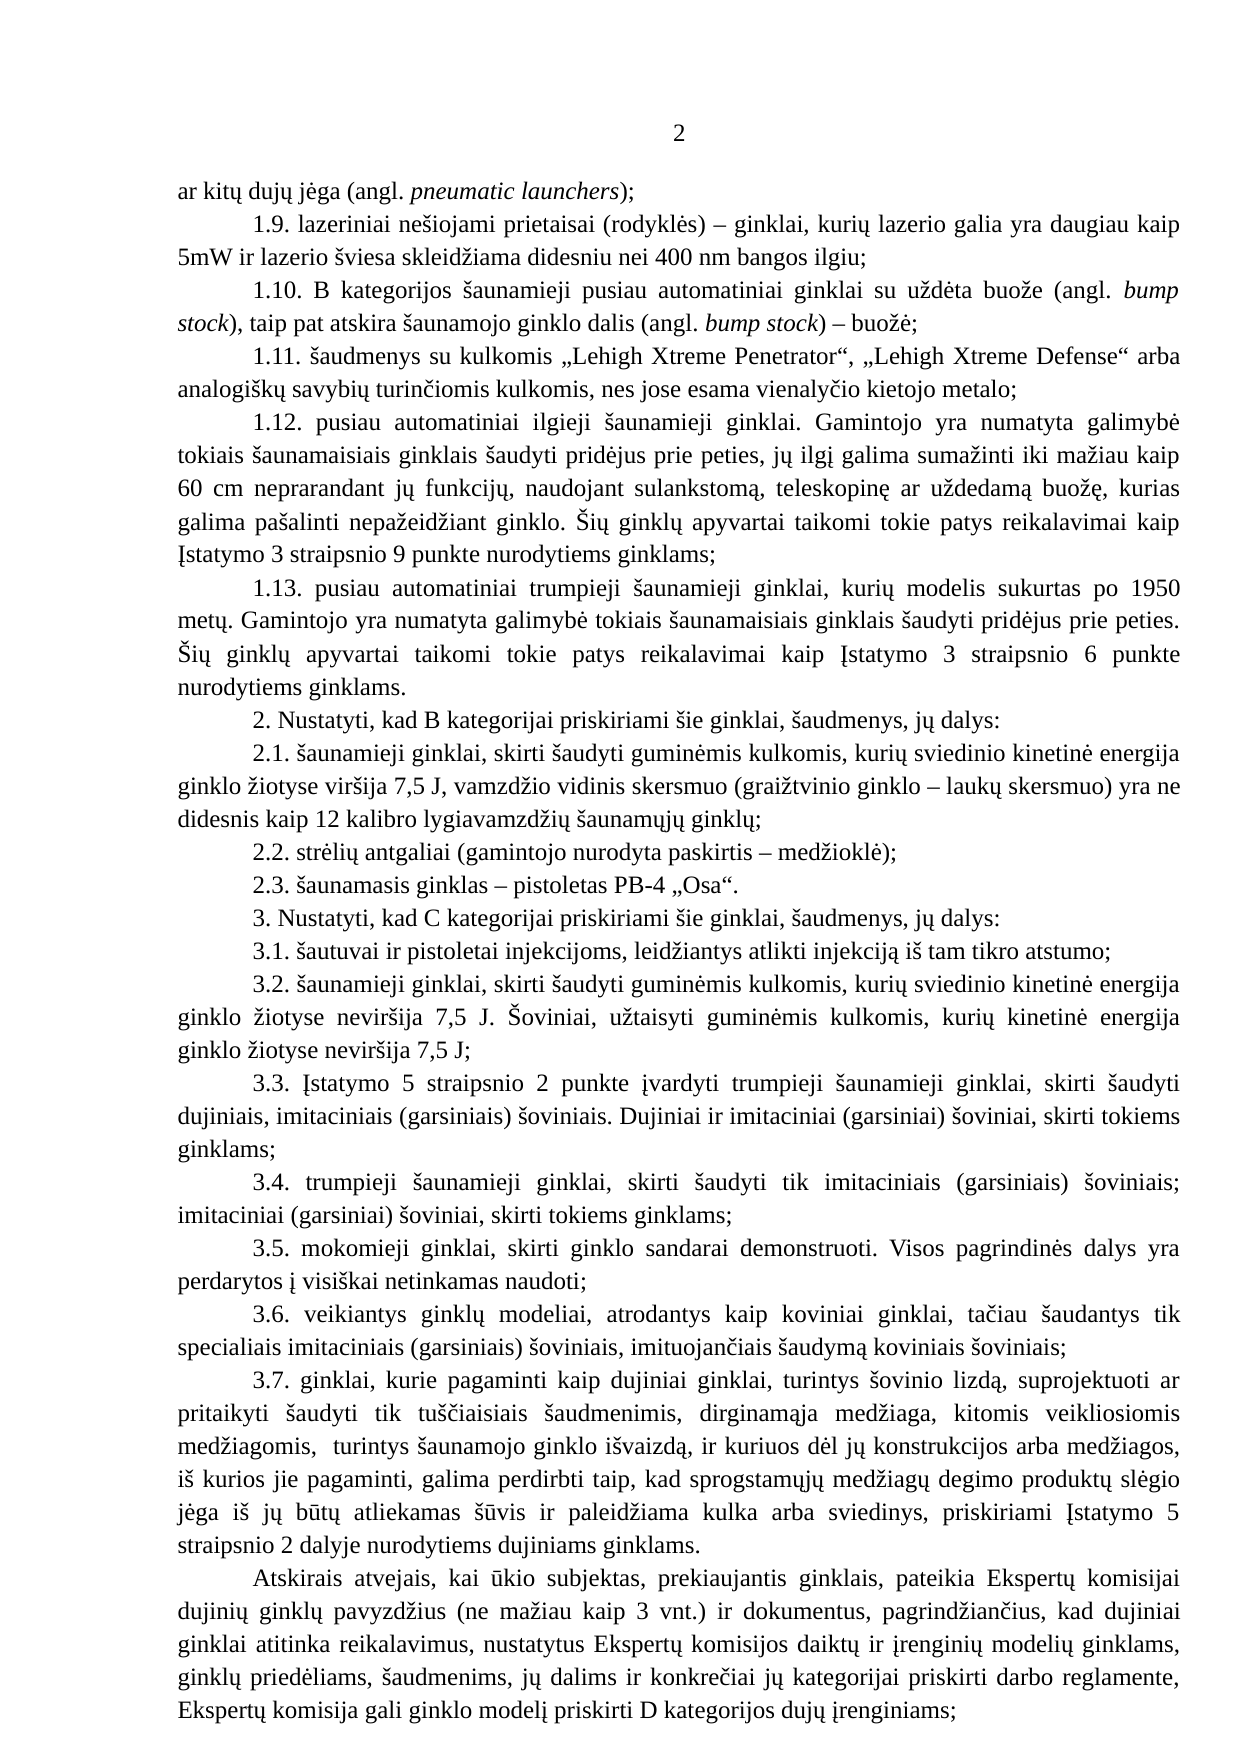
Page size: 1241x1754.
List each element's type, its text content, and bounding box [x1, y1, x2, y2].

text ar kitų dujų jėga (angl. pneumatic launchers); [177, 176, 1181, 205]
text 1.10. B kategorijos šaunamieji pusiau automatiniai ginklai su uždėta buože (angl. bump stock), taip pat atskira šaunamojo ginklo dalis (angl. bump stock) – buožė; [177, 275, 1181, 337]
text 3.1. šautuvai ir pistoletai injekcijoms, leidžiantys atlikti injekciją iš tam tikro atstumo; [177, 936, 1181, 964]
text 3.6. veikiantys ginklų modeliai, atrodantys kaip koviniai ginklai, tačiau šaudantys tik specialiais imitaciniais (garsiniais) šoviniais, imituojančiais šaudymą koviniais šoviniais; [177, 1299, 1181, 1361]
text 2.2. strėlių antgaliai (gamintojo nurodyta paskirtis – medžioklė); [177, 837, 1181, 866]
text 1.9. lazeriniai nešiojami prietaisai (rodyklės) – ginklai, kurių lazerio galia yra daugiau kaip 5mW ir lazerio šviesa skleidžiama didesniu nei 400 nm bangos ilgiu; [177, 209, 1181, 271]
text 2.1. šaunamieji ginklai, skirti šaudyti guminėmis kulkomis, kurių sviedinio kinetinė energija ginklo žiotyse viršija 7,5 J, vamzdžio vidinis skersmuo (graižtvinio ginklo – laukų skersmuo) yra ne didesnis kaip 12 kalibro lygiavamzdžių šaunamųjų ginklų; [177, 738, 1181, 832]
text 2. Nustatyti, kad B kategorijai priskiriami šie ginklai, šaudmenys, jų dalys: [177, 705, 1181, 733]
text 2.3. šaunamasis ginklas – pistoletas PB-4 „Osa“. [177, 870, 1181, 898]
text 1.13. pusiau automatiniai trumpieji šaunamieji ginklai, kurių modelis sukurtas po 1950 metų. Gamintojo yra numatyta galimybė tokiais šaunamaisiais ginklais šaudyti pridėjus prie peties. Šių ginklų apyvartai taikomi tokie patys reikalavimai kaip Įstatymo 3 straipsnio 6 punkte nurodytiems ginklams. [177, 573, 1181, 700]
text 1.12. pusiau automatiniai ilgieji šaunamieji ginklai. Gamintojo yra numatyta galimybė tokiais šaunamaisiais ginklais šaudyti pridėjus prie peties, jų ilgį galima sumažinti iki mažiau kaip 60 cm neprarandant jų funkcijų, naudojant sulankstomą, teleskopinę ar uždedamą buožę, kurias galima pašalinti nepažeidžiant ginklo. Šių ginklų apyvartai taikomi tokie patys reikalavimai kaip Įstatymo 3 straipsnio 9 punkte nurodytiems ginklams; [177, 407, 1181, 568]
text 3. Nustatyti, kad C kategorijai priskiriami šie ginklai, šaudmenys, jų dalys: [177, 903, 1181, 932]
text 3.2. šaunamieji ginklai, skirti šaudyti guminėmis kulkomis, kurių sviedinio kinetinė energija ginklo žiotyse neviršija 7,5 J. Šoviniai, užtaisyti guminėmis kulkomis, kurių kinetinė energija ginklo žiotyse neviršija 7,5 J; [177, 969, 1181, 1064]
text 1.11. šaudmenys su kulkomis „Lehigh Xtreme Penetrator“, „Lehigh Xtreme Defense“ arba analogiškų savybių turinčiomis kulkomis, nes jose esama vienalyčio kietojo metalo; [177, 341, 1181, 403]
text 3.3. Įstatymo 5 straipsnio 2 punkte įvardyti trumpieji šaunamieji ginklai, skirti šaudyti dujiniais, imitaciniais (garsiniais) šoviniais. Dujiniai ir imitaciniai (garsiniai) šoviniai, skirti tokiems ginklams; [177, 1068, 1181, 1163]
text Atskirais atvejais, kai ūkio subjektas, prekiaujantis ginklais, pateikia Ekspertų komisijai dujinių ginklų pavyzdžius (ne mažiau kaip 3 vnt.) ir dokumentus, pagrindžiančius, kad dujiniai ginklai atitinka reikalavimus, nustatytus Ekspertų komisijos daiktų ir įrenginių modelių ginklams, ginklų priedėliams, šaudmenims, jų dalims ir konkrečiai jų kategorijai priskirti darbo reglamente, Ekspertų komisija gali ginklo modelį priskirti D kategorijos dujų įrenginiams; [177, 1563, 1181, 1724]
text 3.5. mokomieji ginklai, skirti ginklo sandarai demonstruoti. Visos pagrindinės dalys yra perdarytos į visiškai netinkamas naudoti; [177, 1233, 1181, 1295]
text 3.4. trumpieji šaunamieji ginklai, skirti šaudyti tik imitaciniais (garsiniais) šoviniais; imitaciniai (garsiniai) šoviniai, skirti tokiems ginklams; [177, 1167, 1181, 1229]
text 3.7. ginklai, kurie pagaminti kaip dujiniai ginklai, turintys šovinio lizdą, suprojektuoti ar pritaikyti šaudyti tik tuščiaisiais šaudmenimis, dirginamąja medžiaga, kitomis veikliosiomis medžiagomis, turintys šaunamojo ginklo išvaizdą, ir kuriuos dėl jų konstrukcijos arba medžiagos, iš kurios jie pagaminti, galima perdirbti taip, kad sprogstamųjų medžiagų degimo produktų slėgio jėga iš jų būtų atliekamas šūvis ir paleidžiama kulka arba sviedinys, priskiriami Įstatymo 5 straipsnio 2 dalyje nurodytiems dujiniams ginklams. [177, 1365, 1181, 1559]
